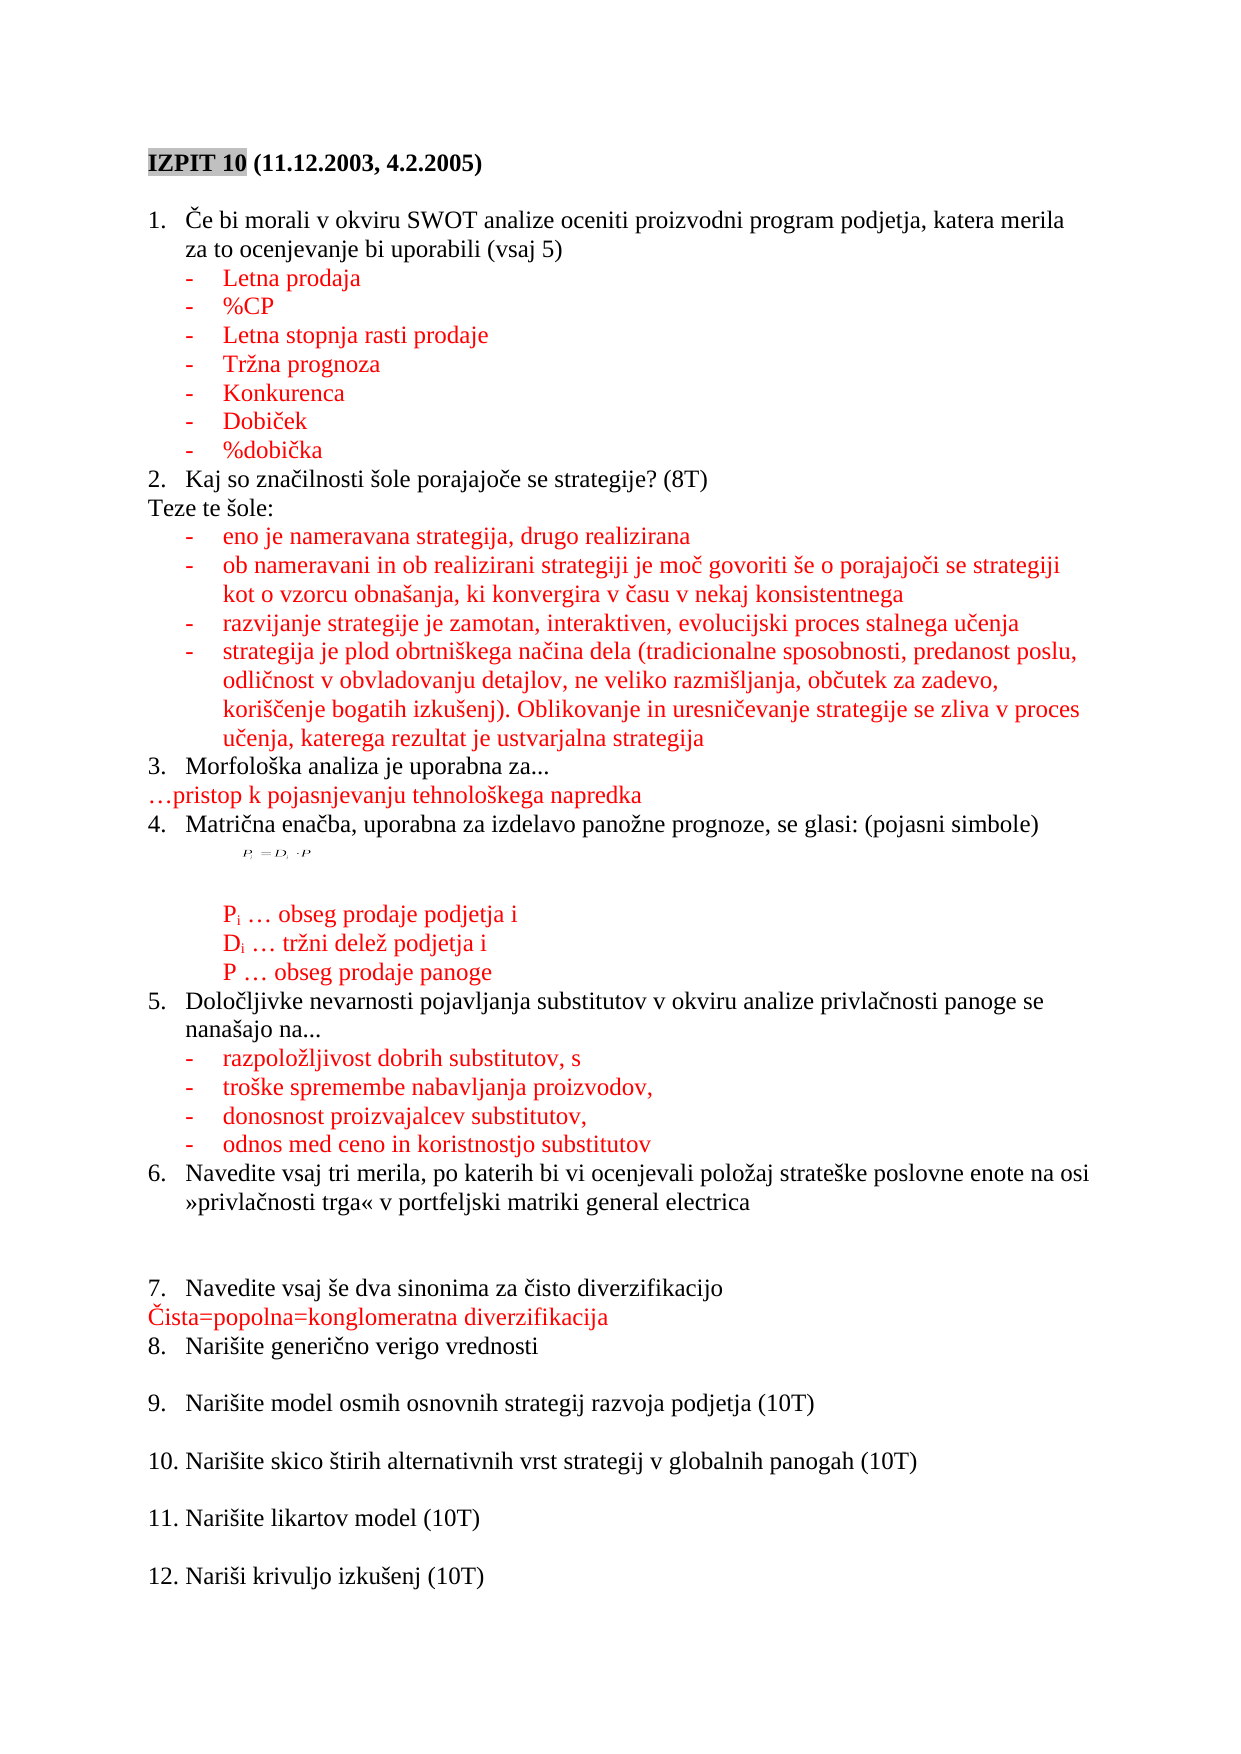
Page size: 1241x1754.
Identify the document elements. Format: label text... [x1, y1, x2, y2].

list Določljivke nevarnosti pojavljanja substitutov v okviru analize privlačnosti panoge se nanašajo na... [148, 986, 1093, 1043]
list ob nameravani in ob realizirani strategiji je moč govoriti še o porajajoči se strategiji kot o vzorcu obnašanja, ki konvergira v času v nekaj konsistentnega [185, 550, 1093, 608]
list strategija je plod obrtniškega načina dela (tradicionalne sposobnosti, predanost poslu, odličnost v obvladovanju detajlov, ne veliko razmišljanja, občutek za zadevo, koriščenje bogatih izkušenj). Oblikovanje in uresničevanje strategije se zliva v proces učenja, katerega rezultat je ustvarjalna strategija [185, 636, 1093, 751]
list Nariši krivuljo izkušenj (10T) [148, 1561, 1093, 1589]
list Navedite vsaj tri merila, po katerih bi vi ocenjevali položaj strateške poslovne enote na osi »privlačnosti trga« v portfeljski matriki general electrica [148, 1158, 1093, 1216]
list Konkurenca [185, 378, 1093, 406]
list Matrična enačba, uporabna za izdelavo panožne prognoze, se glasi: (pojasni simbole) [148, 809, 1093, 838]
list Navedite vsaj še dva sinonima za čisto diverzifikacijo [148, 1273, 1093, 1302]
list razpoložljivost dobrih substitutov, s [185, 1043, 1093, 1072]
text Pi … obseg prodaje podjetja i [223, 899, 1093, 928]
list Narišite likartov model (10T) [148, 1503, 1093, 1532]
list troške spremembe nabavljanja proizvodov, [185, 1072, 1093, 1101]
list Tržna prognoza [185, 349, 1093, 378]
list odnos med ceno in koristnostjo substitutov [185, 1129, 1093, 1158]
list donosnost proizvajalcev substitutov, [185, 1101, 1093, 1129]
text IZPIT 10 (11.12.2003, 4.2.2005) [148, 148, 1093, 176]
list Kaj so značilnosti šole porajajoče se strategije? (8T) [148, 464, 1093, 493]
text …pristop k pojasnjevanju tehnološkega napredka [148, 780, 1093, 809]
text Di … tržni delež podjetja i [223, 928, 1093, 957]
text Teze te šole: [148, 493, 1093, 521]
list Letna stopnja rasti prodaje [185, 320, 1093, 349]
list Če bi morali v okviru SWOT analize oceniti proizvodni program podjetja, katera merila za to ocenjevanje bi uporabili (vsaj 5) [148, 205, 1093, 263]
list Narišite model osmih osnovnih strategij razvoja podjetja (10T) [148, 1388, 1093, 1417]
list Letna prodaja [185, 263, 1093, 291]
list %dobička [185, 435, 1093, 464]
list %CP [185, 291, 1093, 320]
list Narišite skico štirih alternativnih vrst strategij v globalnih panogah (10T) [148, 1446, 1093, 1474]
list Morfološka analiza je uporabna za... [148, 751, 1093, 780]
list razvijanje strategije je zamotan, interaktiven, evolucijski proces stalnega učenja [185, 608, 1093, 636]
list eno je nameravana strategija, drugo realizirana [185, 521, 1093, 550]
list Dobiček [185, 406, 1093, 435]
list Narišite generično verigo vrednosti [148, 1331, 1093, 1359]
text P … obseg prodaje panoge [223, 957, 1093, 986]
text Čista=popolna=konglomeratna diverzifikacija [148, 1302, 1093, 1331]
